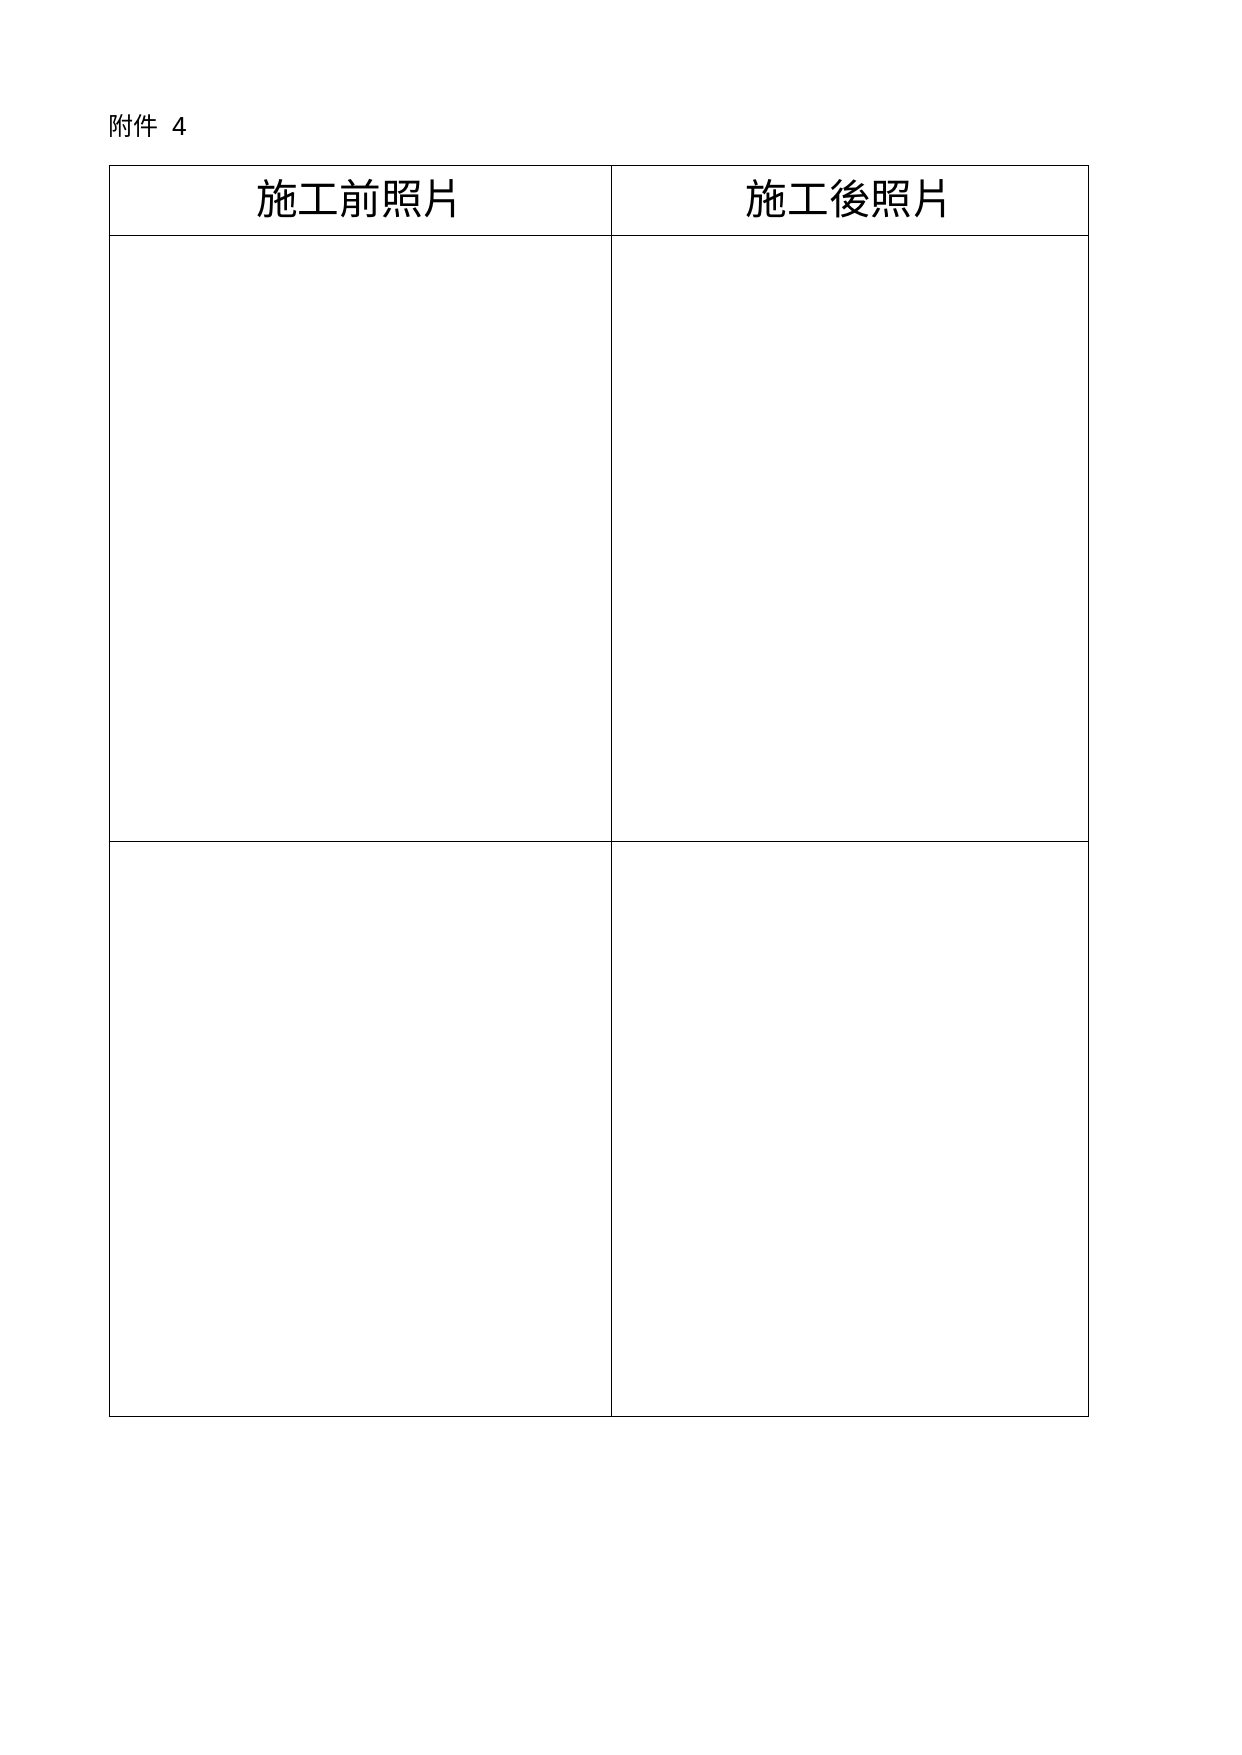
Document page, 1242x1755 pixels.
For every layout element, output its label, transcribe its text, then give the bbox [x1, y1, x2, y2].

table_header 施工前照片 [110, 166, 611, 235]
text 附件 4 [109, 104, 1069, 140]
table_cell [612, 842, 1088, 1416]
table_cell [110, 236, 611, 841]
table_header 施工後照片 [612, 166, 1088, 235]
table_cell [110, 842, 611, 1416]
table_cell [612, 236, 1088, 841]
